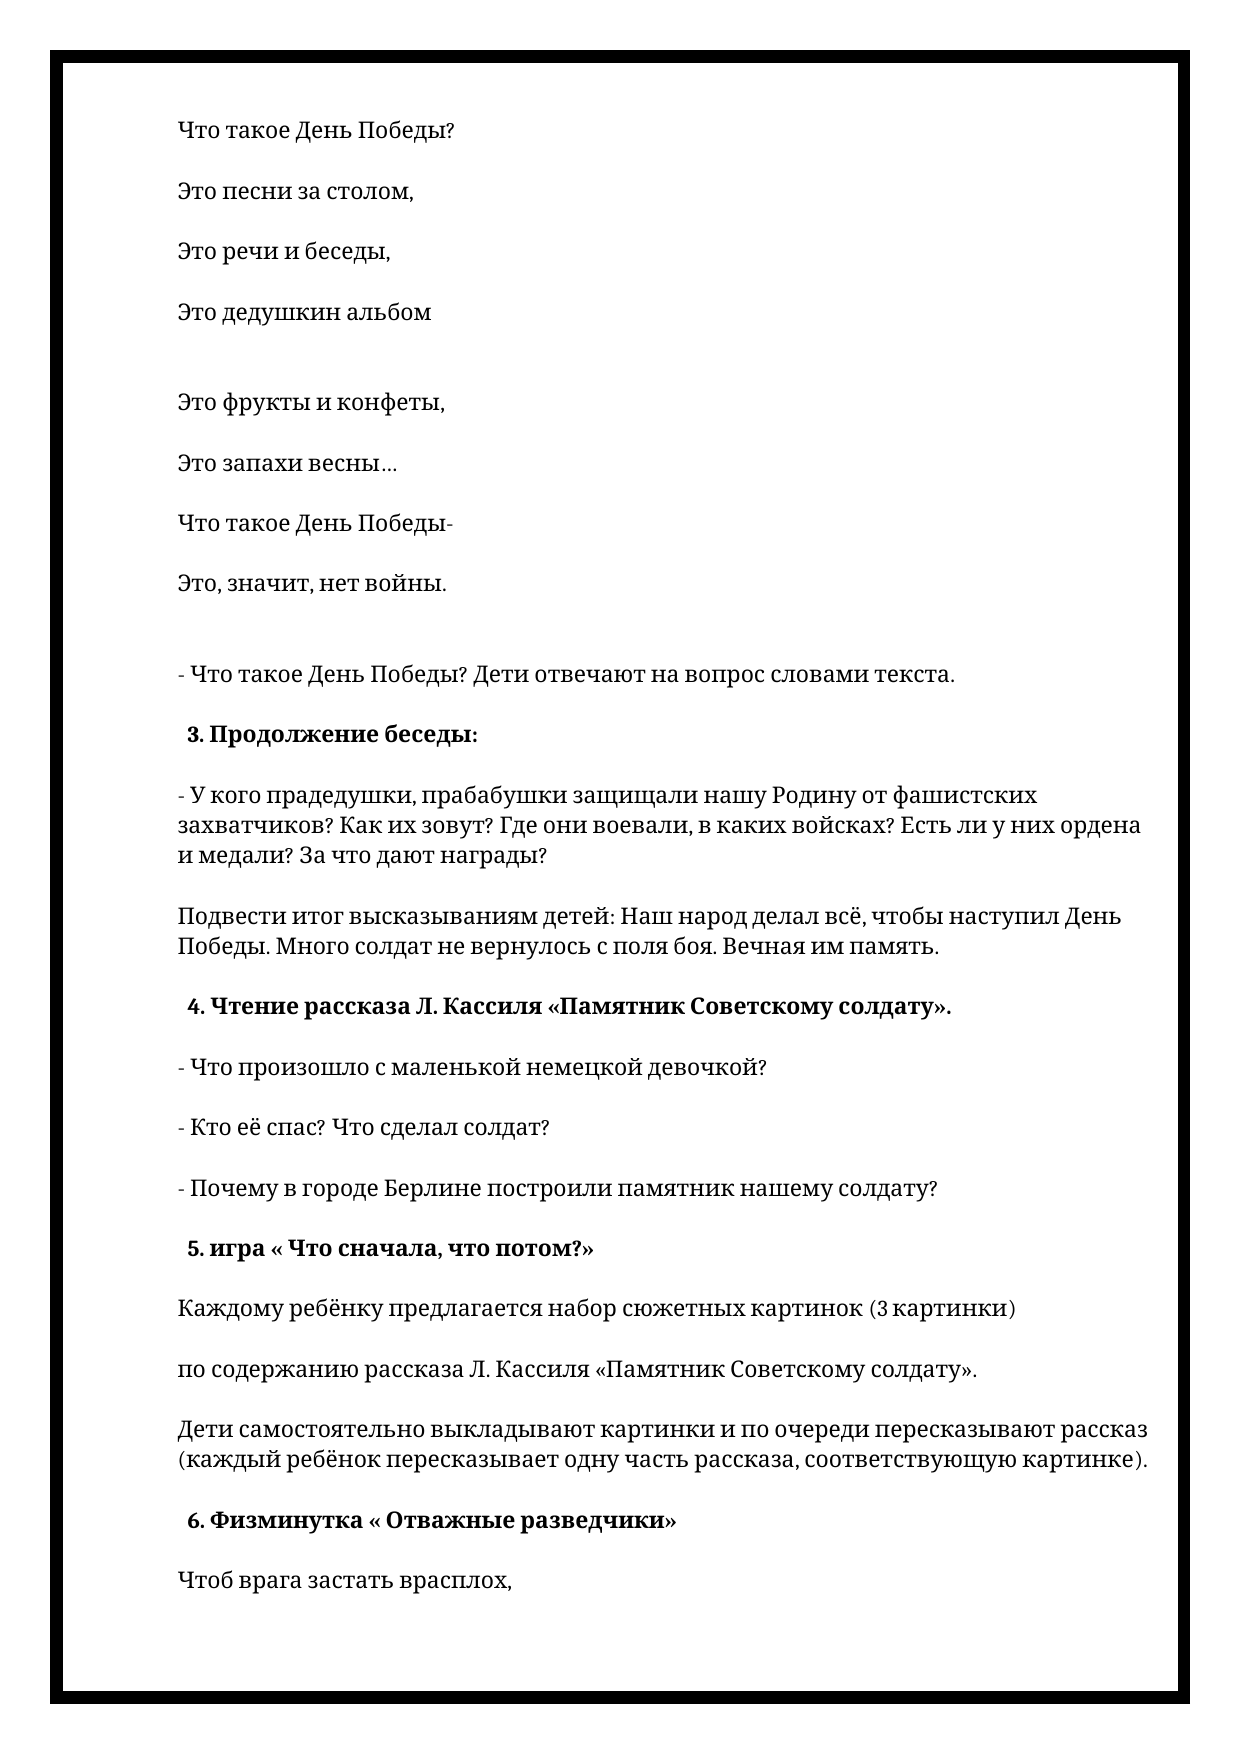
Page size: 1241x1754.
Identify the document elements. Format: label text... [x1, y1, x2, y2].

text Что такое День Победы? Это песни за столом, Это речи и беседы, Это дедушкин альбом Это фрукты и конфеты, Это запахи весны… Что такое День Победы- Это, значит, нет войны. - Что такое День Победы? Дети отвечают на вопрос словами текста. 3. Продолжение беседы: - У кого прадедушки, прабабушки защищали нашу Родину от фашистских захватчиков? Как их зовут? Где они воевали, в каких войсках? Есть ли у них ордена и медали? За что дают награды? Подвести итог высказываниям детей: Наш народ делал всё, чтобы наступил День Победы. Много солдат не вернулось с поля боя. Вечная им память. 4. Чтение рассказа Л. Кассиля «Памятник Советскому солдату». - Что произошло с маленькой немецкой девочкой? - Кто её спас? Что сделал солдат? - Почему в городе Берлине построили памятник нашему солдату? 5. игра « Что сначала, что потом?» Каждому ребёнку предлагается набор сюжетных картинок (3 картинки) по содержанию рассказа Л. Кассиля «Памятник Советскому солдату». Дети самостоятельно выкладывают картинки и по очереди пересказывают рассказ (каждый ребёнок пересказывает одну часть рассказа, соответствующую картинке). 6. Физминутка « Отважные разведчики» Чтоб врага застать врасплох, [177, 118, 1152, 1625]
